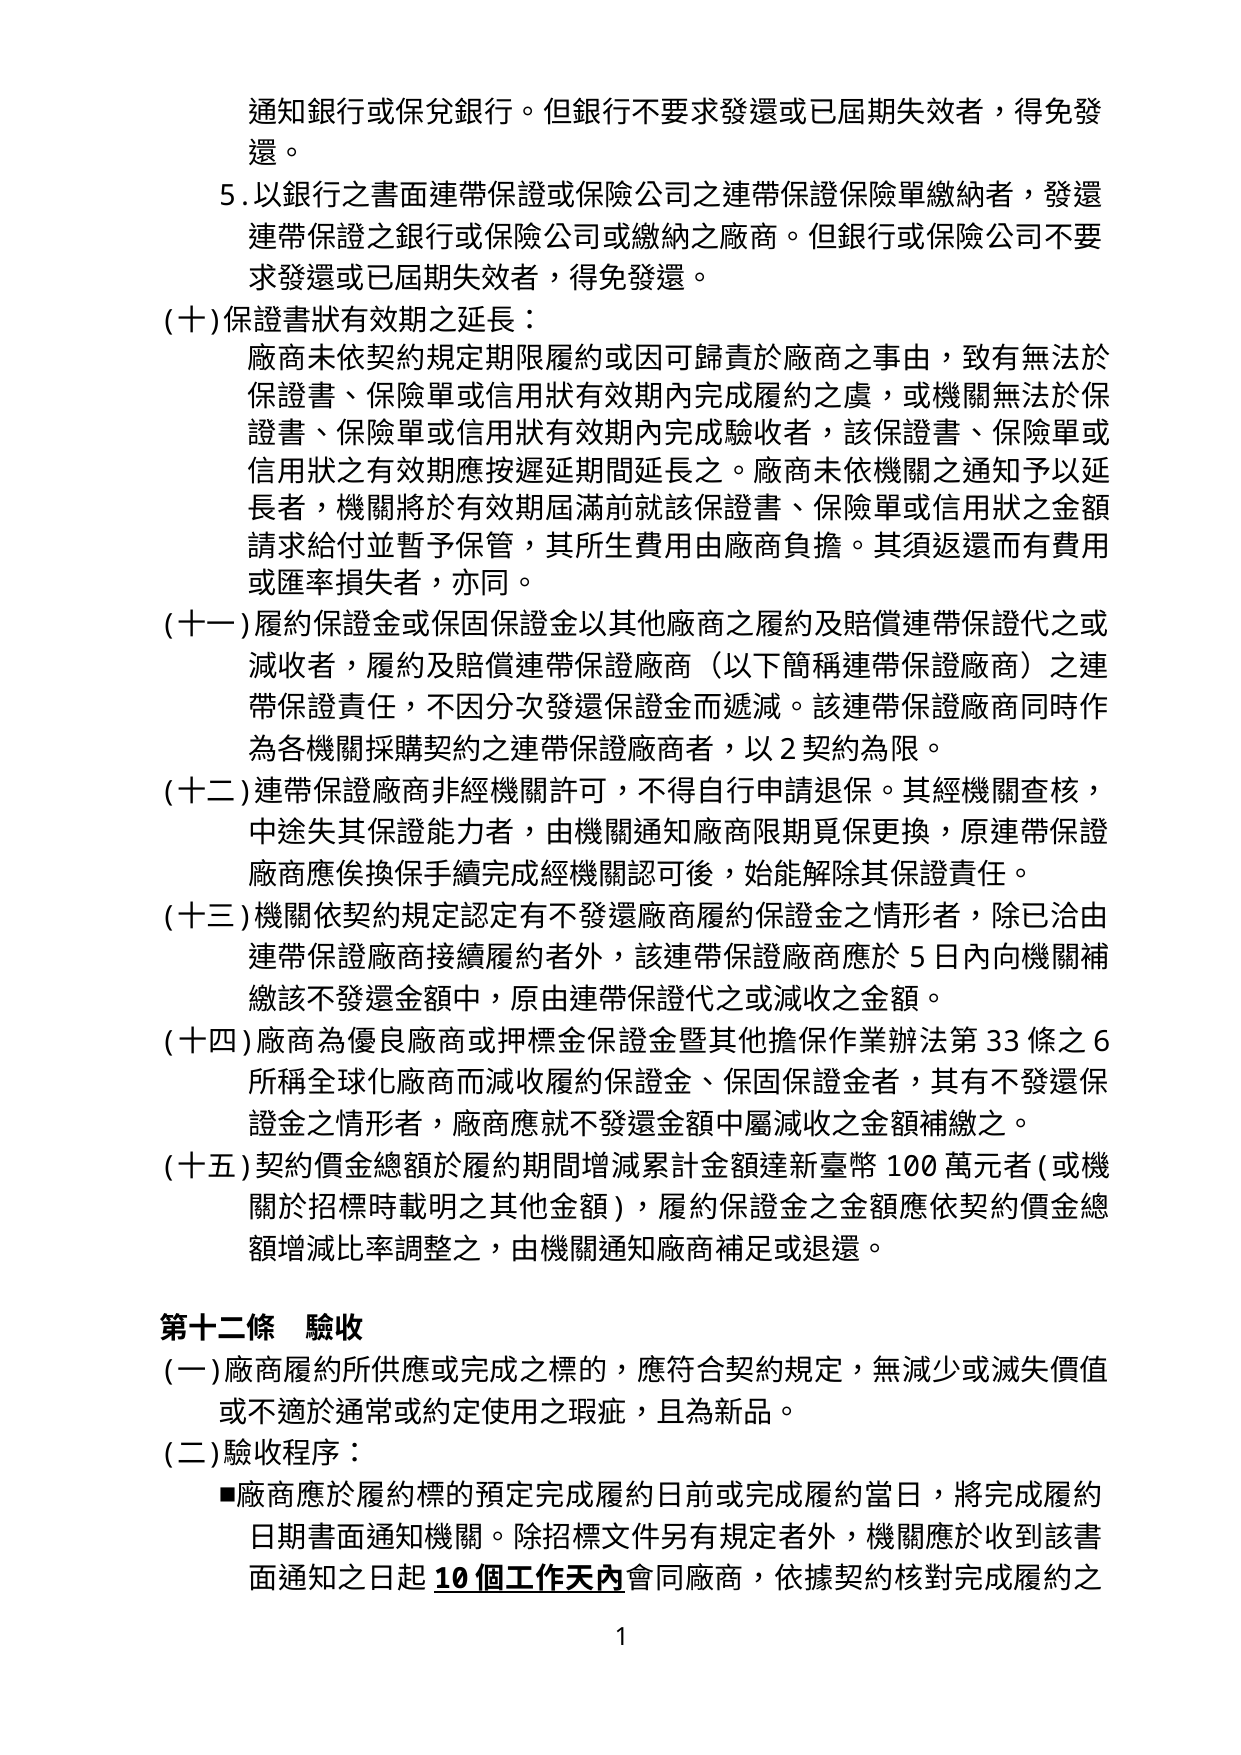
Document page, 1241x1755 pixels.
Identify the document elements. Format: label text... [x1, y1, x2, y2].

text ■廠商應於履約標的預定完成履約日前或完成履約當日，將完成履約日期書面通知機關。除招標文件另有規定者外，機關應於收到該書面通知之日起10個工作天內會同廠商，依據契約核對完成履約之 [218, 1472, 1104, 1597]
text (二)驗收程序： [159, 1430, 1110, 1472]
text (十)保證書狀有效期之延長： [159, 297, 1110, 339]
text (十二)連帶保證廠商非經機關許可，不得自行申請退保。其經機關查核，中途失其保證能力者，由機關通知廠商限期覓保更換，原連帶保證廠商應俟換保手續完成經機關認可後，始能解除其保證責任。 [159, 768, 1110, 893]
text (一)廠商履約所供應或完成之標的，應符合契約規定，無減少或滅失價值或不適於通常或約定使用之瑕疵，且為新品。 [159, 1347, 1110, 1430]
text (十一)履約保證金或保固保證金以其他廠商之履約及賠償連帶保證代之或減收者，履約及賠償連帶保證廠商（以下簡稱連帶保證廠商）之連帶保證責任，不因分次發還保證金而遞減。該連帶保證廠商同時作為各機關採購契約之連帶保證廠商者，以2契約為限。 [159, 601, 1110, 768]
text 5.以銀行之書面連帶保證或保險公司之連帶保證保險單繳納者，發還連帶保證之銀行或保險公司或繳納之廠商。但銀行或保險公司不要求發還或已屆期失效者，得免發還。 [218, 172, 1104, 297]
text (十五)契約價金總額於履約期間增減累計金額達新臺幣100萬元者(或機關於招標時載明之其他金額)，履約保證金之金額應依契約價金總額增減比率調整之，由機關通知廠商補足或退還。 [159, 1143, 1110, 1268]
text 通知銀行或保兌銀行。但銀行不要求發還或已屆期失效者，得免發還。 [218, 89, 1104, 172]
text 廠商未依契約規定期限履約或因可歸責於廠商之事由，致有無法於保證書、保險單或信用狀有效期內完成履約之虞，或機關無法於保證書、保險單或信用狀有效期內完成驗收者，該保證書、保險單或信用狀之有效期應按遲延期間延長之。廠商未依機關之通知予以延長者，機關將於有效期屆滿前就該保證書、保險單或信用狀之金額請求給付並暫予保管，其所生費用由廠商負擔。其須返還而有費用或匯率損失者，亦同。 [247, 339, 1110, 601]
text (十四)廠商為優良廠商或押標金保證金暨其他擔保作業辦法第33條之6所稱全球化廠商而減收履約保證金、保固保證金者，其有不發還保證金之情形者，廠商應就不發還金額中屬減收之金額補繳之。 [159, 1018, 1110, 1143]
text 第十二條 驗收 [130, 1305, 1110, 1347]
text (十三)機關依契約規定認定有不發還廠商履約保證金之情形者，除已洽由連帶保證廠商接續履約者外，該連帶保證廠商應於5日內向機關補繳該不發還金額中，原由連帶保證代之或減收之金額。 [159, 893, 1110, 1018]
